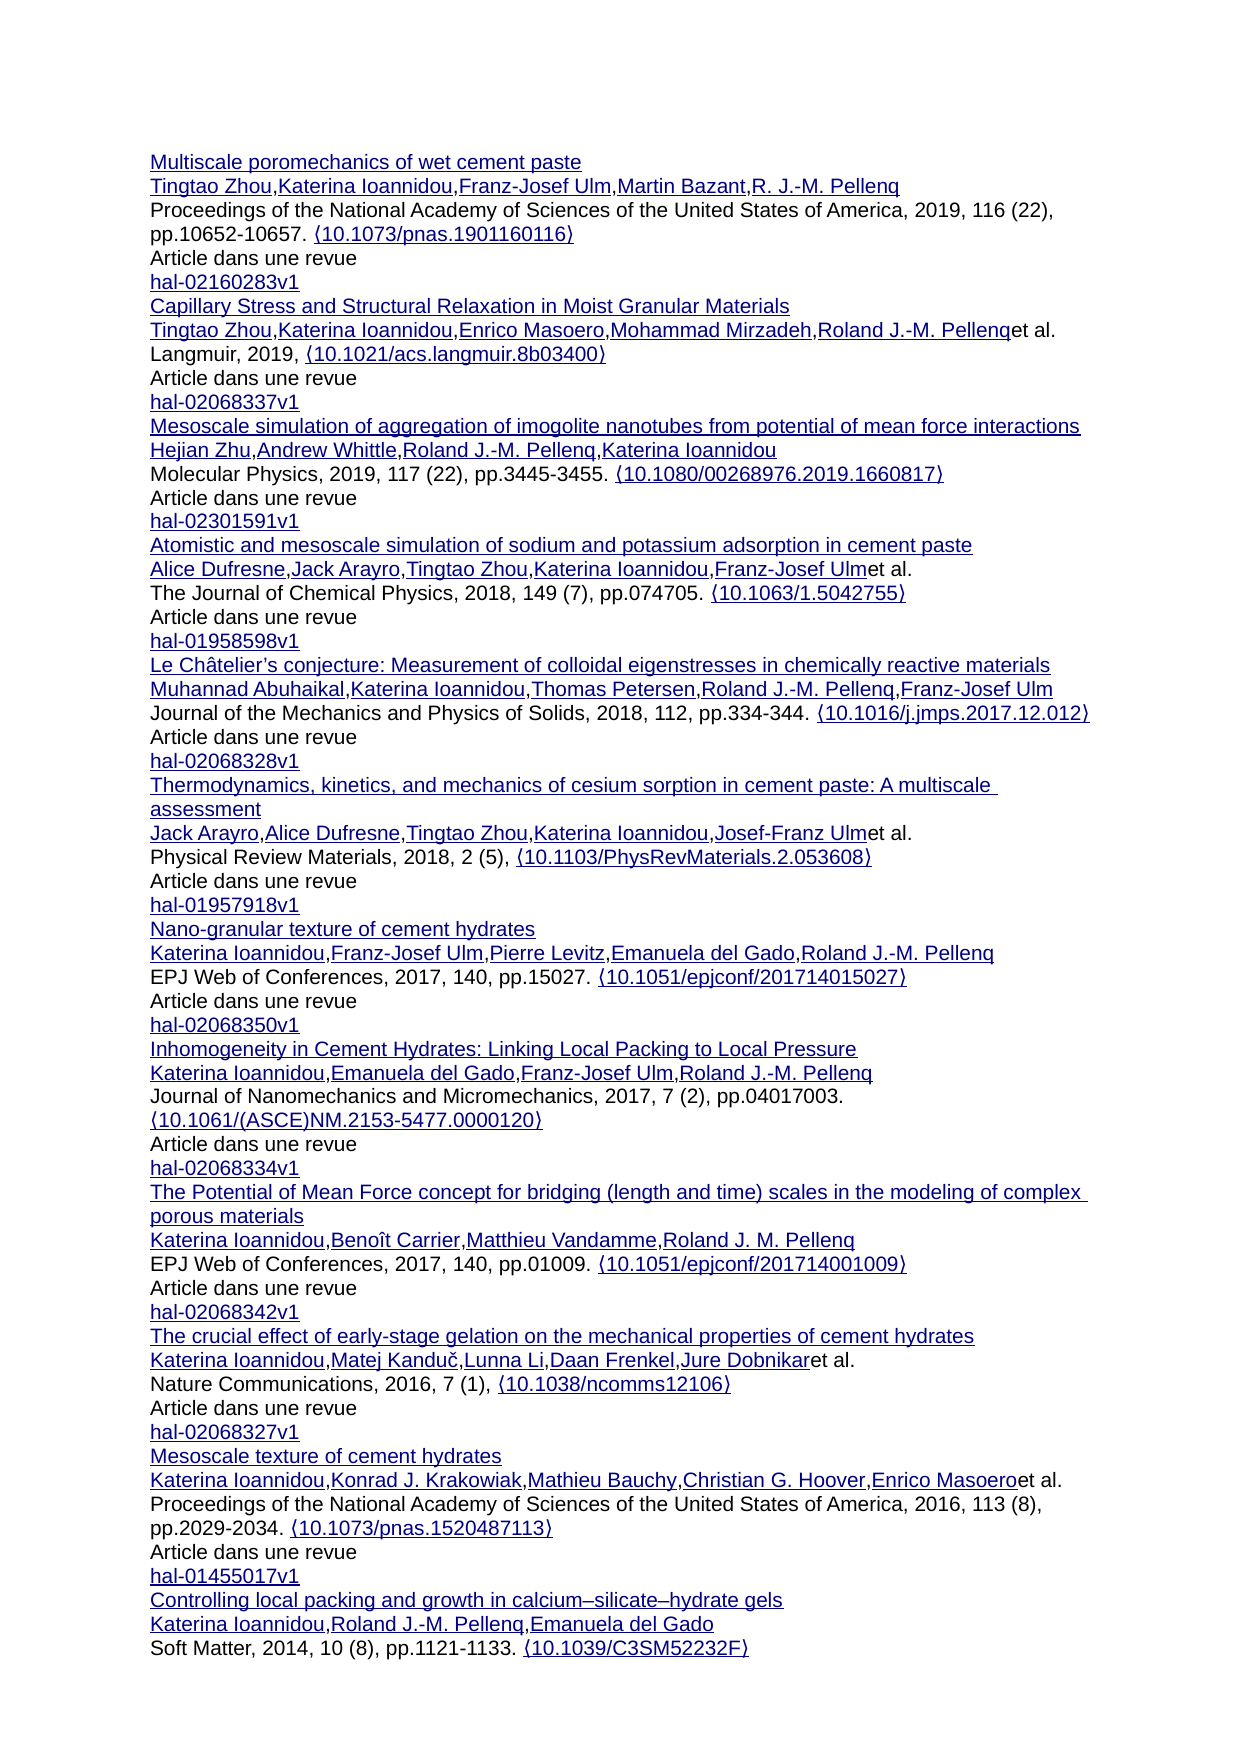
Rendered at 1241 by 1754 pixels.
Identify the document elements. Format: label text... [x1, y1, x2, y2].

table_cell Thermodynamics, kinetics, and mechanics of cesium sorption in cement paste: A multiscale assessment Jack Arayro,Alice Dufresne,Tingtao Zhou,Katerina Ioannidou,Josef-Franz Ulmet al. Physical Review Materials, 2018, 2 (5), ⟨10.1103/PhysRevMaterials.2.053608⟩ Article dans une revue hal-01957918v1 [150, 773, 1090, 917]
table_cell The crucial effect of early-stage gelation on the mechanical properties of cement hydrates Katerina Ioannidou,Matej Kanduč,Lunna Li,Daan Frenkel,Jure Dobnikaret al. Nature Communications, 2016, 7 (1), ⟨10.1038/ncomms12106⟩ Article dans une revue hal-02068327v1 [150, 1324, 1090, 1444]
table_cell Nano-granular texture of cement hydrates Katerina Ioannidou,Franz-Josef Ulm,Pierre Levitz,Emanuela del Gado,Roland J.-M. Pellenq EPJ Web of Conferences, 2017, 140, pp.15027. ⟨10.1051/epjconf/201714015027⟩ Article dans une revue hal-02068350v1 [150, 917, 1090, 1036]
table_cell The Potential of Mean Force concept for bridging (length and time) scales in the modeling of complex porous materials Katerina Ioannidou,Benoît Carrier,Matthieu Vandamme,Roland J. M. Pellenq EPJ Web of Conferences, 2017, 140, pp.01009. ⟨10.1051/epjconf/201714001009⟩ Article dans une revue hal-02068342v1 [150, 1180, 1090, 1324]
table_cell Multiscale poromechanics of wet cement paste Tingtao Zhou,Katerina Ioannidou,Franz-Josef Ulm,Martin Bazant,R. J.-M. Pellenq Proceedings of the National Academy of Sciences of the United States of America, 2019, 116 (22), pp.10652-10657. ⟨10.1073/pnas.1901160116⟩ Article dans une revue hal-02160283v1 [150, 150, 1090, 294]
table_cell Mesoscale texture of cement hydrates Katerina Ioannidou,Konrad J. Krakowiak,Mathieu Bauchy,Christian G. Hoover,Enrico Masoeroet al. Proceedings of the National Academy of Sciences of the United States of America, 2016, 113 (8), pp.2029-2034. ⟨10.1073/pnas.1520487113⟩ Article dans une revue hal-01455017v1 [150, 1444, 1090, 1587]
table_cell Capillary Stress and Structural Relaxation in Moist Granular Materials Tingtao Zhou,Katerina Ioannidou,Enrico Masoero,Mohammad Mirzadeh,Roland J.-M. Pellenqet al. Langmuir, 2019, ⟨10.1021/acs.langmuir.8b03400⟩ Article dans une revue hal-02068337v1 [150, 294, 1090, 413]
table_cell Inhomogeneity in Cement Hydrates: Linking Local Packing to Local Pressure Katerina Ioannidou,Emanuela del Gado,Franz-Josef Ulm,Roland J.-M. Pellenq Journal of Nanomechanics and Micromechanics, 2017, 7 (2), pp.04017003. ⟨10.1061/(ASCE)NM.2153-5477.0000120⟩ Article dans une revue hal-02068334v1 [150, 1036, 1090, 1180]
table_cell Mesoscale simulation of aggregation of imogolite nanotubes from potential of mean force interactions Hejian Zhu,Andrew Whittle,Roland J.-M. Pellenq,Katerina Ioannidou Molecular Physics, 2019, 117 (22), pp.3445-3455. ⟨10.1080/00268976.2019.1660817⟩ Article dans une revue hal-02301591v1 [150, 414, 1090, 533]
table_cell Atomistic and mesoscale simulation of sodium and potassium adsorption in cement paste Alice Dufresne,Jack Arayro,Tingtao Zhou,Katerina Ioannidou,Franz-Josef Ulmet al. The Journal of Chemical Physics, 2018, 149 (7), pp.074705. ⟨10.1063/1.5042755⟩ Article dans une revue hal-01958598v1 [150, 533, 1090, 653]
table_cell Controlling local packing and growth in calcium–silicate–hydrate gels Katerina Ioannidou,Roland J.-M. Pellenq,Emanuela del Gado Soft Matter, 2014, 10 (8), pp.1121-1133. ⟨10.1039/C3SM52232F⟩ [150, 1588, 1090, 1659]
table_cell Le Châtelier’s conjecture: Measurement of colloidal eigenstresses in chemically reactive materials Muhannad Abuhaikal,Katerina Ioannidou,Thomas Petersen,Roland J.-M. Pellenq,Franz-Josef Ulm Journal of the Mechanics and Physics of Solids, 2018, 112, pp.334-344. ⟨10.1016/j.jmps.2017.12.012⟩ Article dans une revue hal-02068328v1 [150, 653, 1090, 773]
